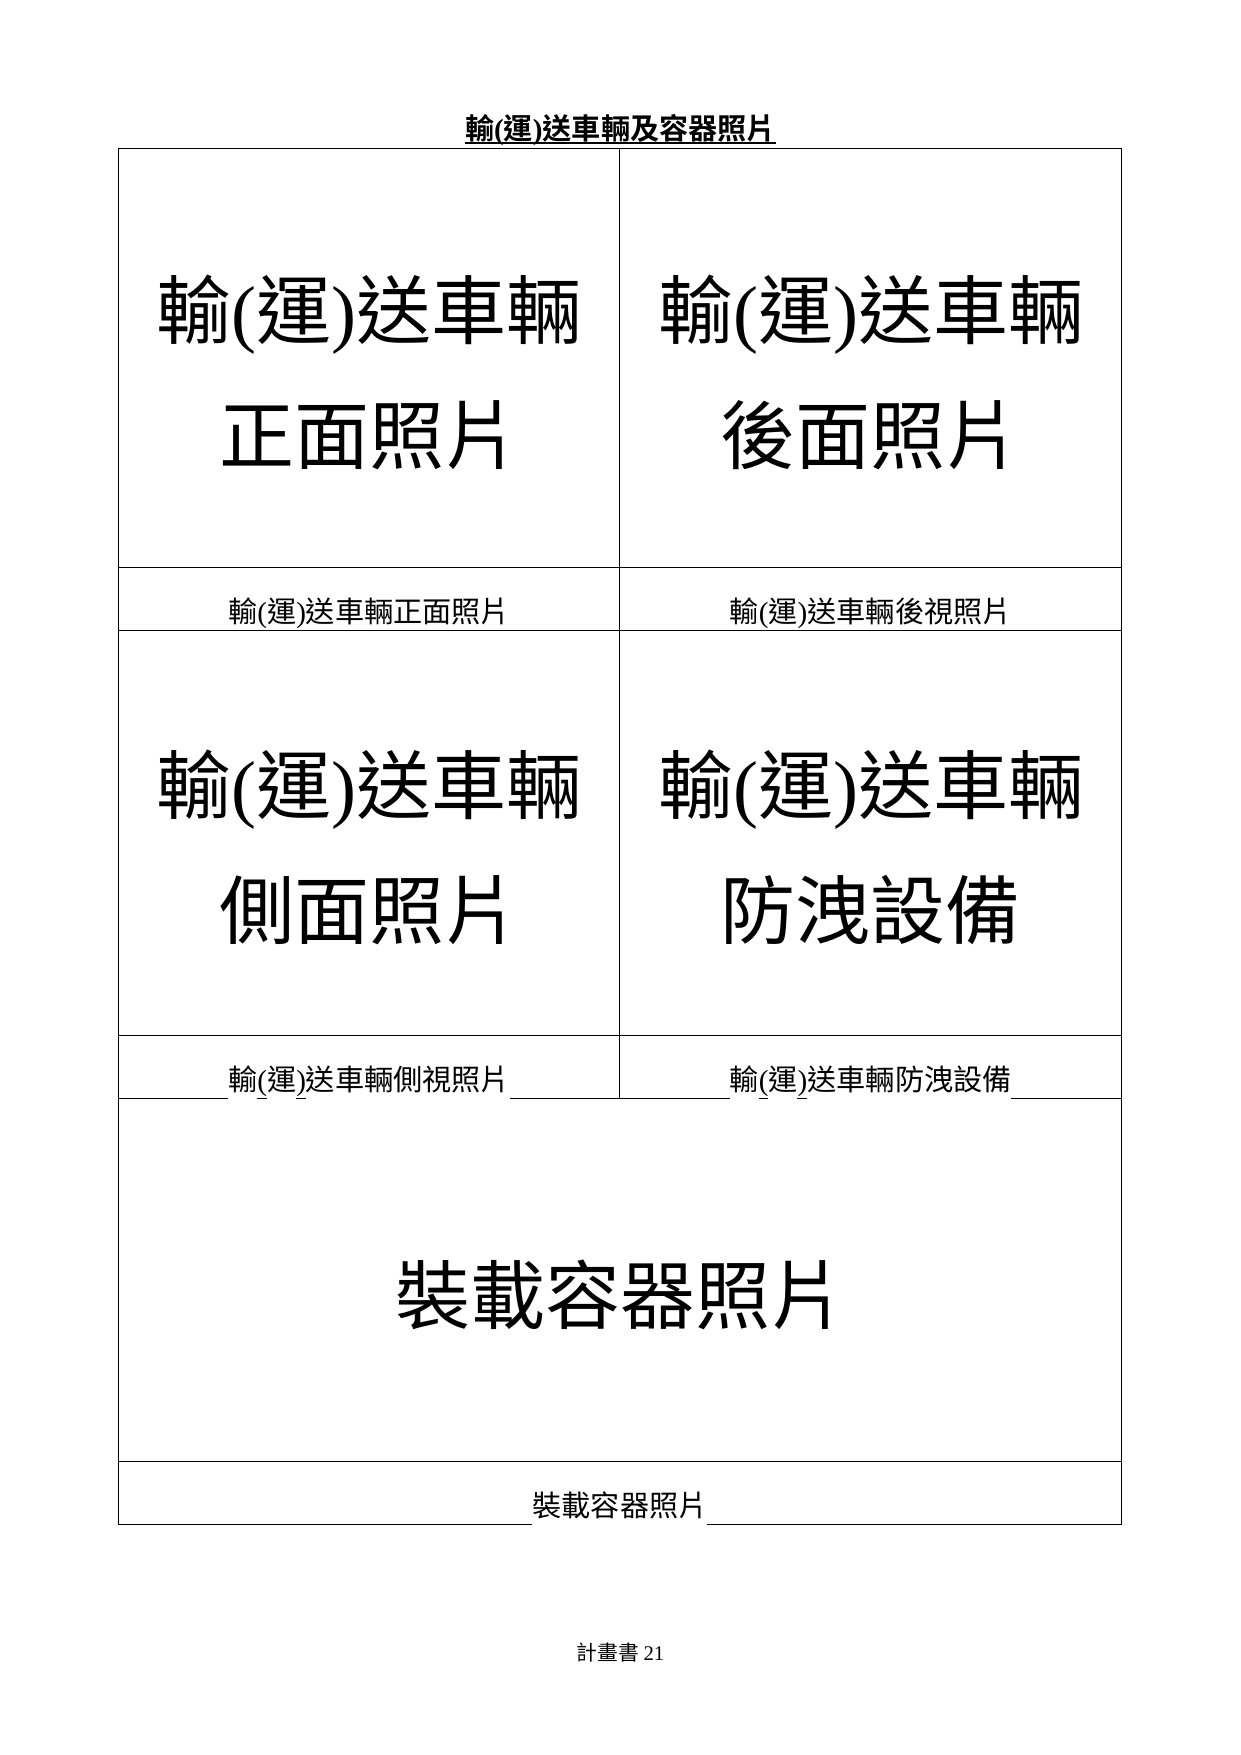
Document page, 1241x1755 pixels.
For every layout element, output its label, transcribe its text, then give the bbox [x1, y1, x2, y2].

table_header 輸(運)送車輛 正面照片 [119, 149, 619, 567]
table_cell 輸(運)送車輛側視照片 [119, 1036, 619, 1098]
table_cell 輸(運)送車輛後視照片 [620, 568, 1121, 630]
table_cell 輸(運)送車輛 側面照片 [119, 631, 619, 1035]
table_cell 輸(運)送車輛防洩設備 [620, 1036, 1121, 1098]
table_cell 裝載容器照片 [119, 1462, 1121, 1524]
table_cell 裝載容器照片 [119, 1099, 1121, 1461]
table_cell 輸(運)送車輛 防洩設備 [620, 631, 1121, 1035]
table_header 輸(運)送車輛 後面照片 [620, 149, 1121, 567]
table_cell 輸(運)送車輛正面照片 [119, 568, 619, 630]
text 輸(運)送車輛及容器照片 [118, 106, 1122, 148]
